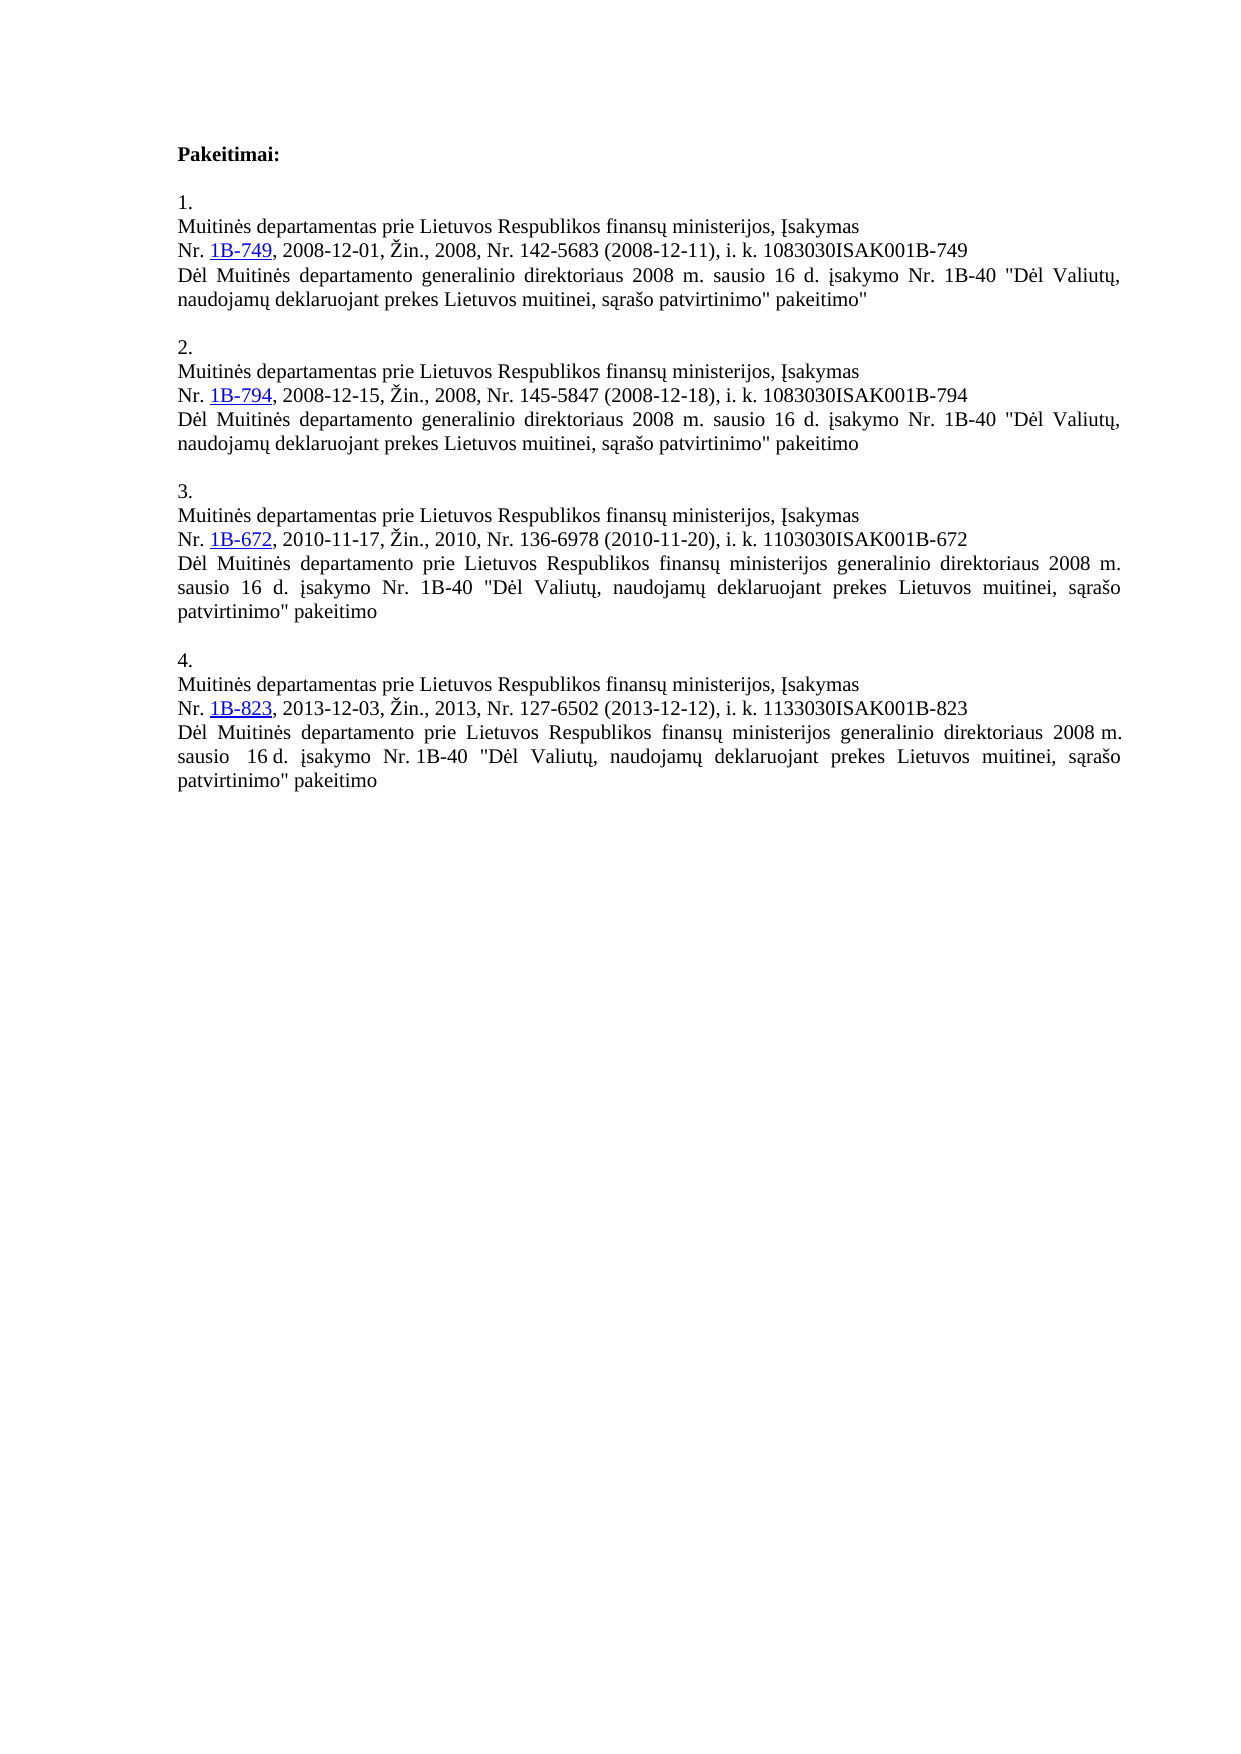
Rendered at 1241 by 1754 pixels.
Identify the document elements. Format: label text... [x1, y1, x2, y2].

text Muitinės departamentas prie Lietuvos Respublikos finansų ministerijos, Įsakymas [177, 672, 1122, 696]
text 2. [177, 335, 1122, 359]
text Dėl Muitinės departamento prie Lietuvos Respublikos finansų ministerijos generalinio direktoriaus 2008 m. sausio 16 d. įsakymo Nr. 1B-40 "Dėl Valiutų, naudojamų deklaruojant prekes Lietuvos muitinei, sąrašo patvirtinimo" pakeitimo [177, 720, 1122, 792]
text Nr. 1B-749, 2008-12-01, Žin., 2008, Nr. 142-5683 (2008-12-11), i. k. 1083030ISAK001B-749 [177, 238, 1122, 262]
text Nr. 1B-794, 2008-12-15, Žin., 2008, Nr. 145-5847 (2008-12-18), i. k. 1083030ISAK001B-794 [177, 383, 1122, 407]
text Nr. 1B-672, 2010-11-17, Žin., 2010, Nr. 136-6978 (2010-11-20), i. k. 1103030ISAK001B-672 [177, 527, 1122, 551]
text Nr. 1B-823, 2013-12-03, Žin., 2013, Nr. 127-6502 (2013-12-12), i. k. 1133030ISAK001B-823 [177, 696, 1122, 720]
text 3. [177, 479, 1122, 503]
text 4. [177, 647, 1122, 672]
text Muitinės departamentas prie Lietuvos Respublikos finansų ministerijos, Įsakymas [177, 503, 1122, 527]
text Dėl Muitinės departamento generalinio direktoriaus 2008 m. sausio 16 d. įsakymo Nr. 1B-40 "Dėl Valiutų, naudojamų deklaruojant prekes Lietuvos muitinei, sąrašo patvirtinimo" pakeitimo" [177, 262, 1122, 311]
text Pakeitimai: [177, 142, 1122, 166]
text Dėl Muitinės departamento generalinio direktoriaus 2008 m. sausio 16 d. įsakymo Nr. 1B-40 "Dėl Valiutų, naudojamų deklaruojant prekes Lietuvos muitinei, sąrašo patvirtinimo" pakeitimo [177, 407, 1122, 455]
text 1. [177, 190, 1122, 214]
text Muitinės departamentas prie Lietuvos Respublikos finansų ministerijos, Įsakymas [177, 359, 1122, 383]
text Dėl Muitinės departamento prie Lietuvos Respublikos finansų ministerijos generalinio direktoriaus 2008 m. sausio 16 d. įsakymo Nr. 1B-40 "Dėl Valiutų, naudojamų deklaruojant prekes Lietuvos muitinei, sąrašo patvirtinimo" pakeitimo [177, 551, 1122, 623]
text Muitinės departamentas prie Lietuvos Respublikos finansų ministerijos, Įsakymas [177, 214, 1122, 238]
